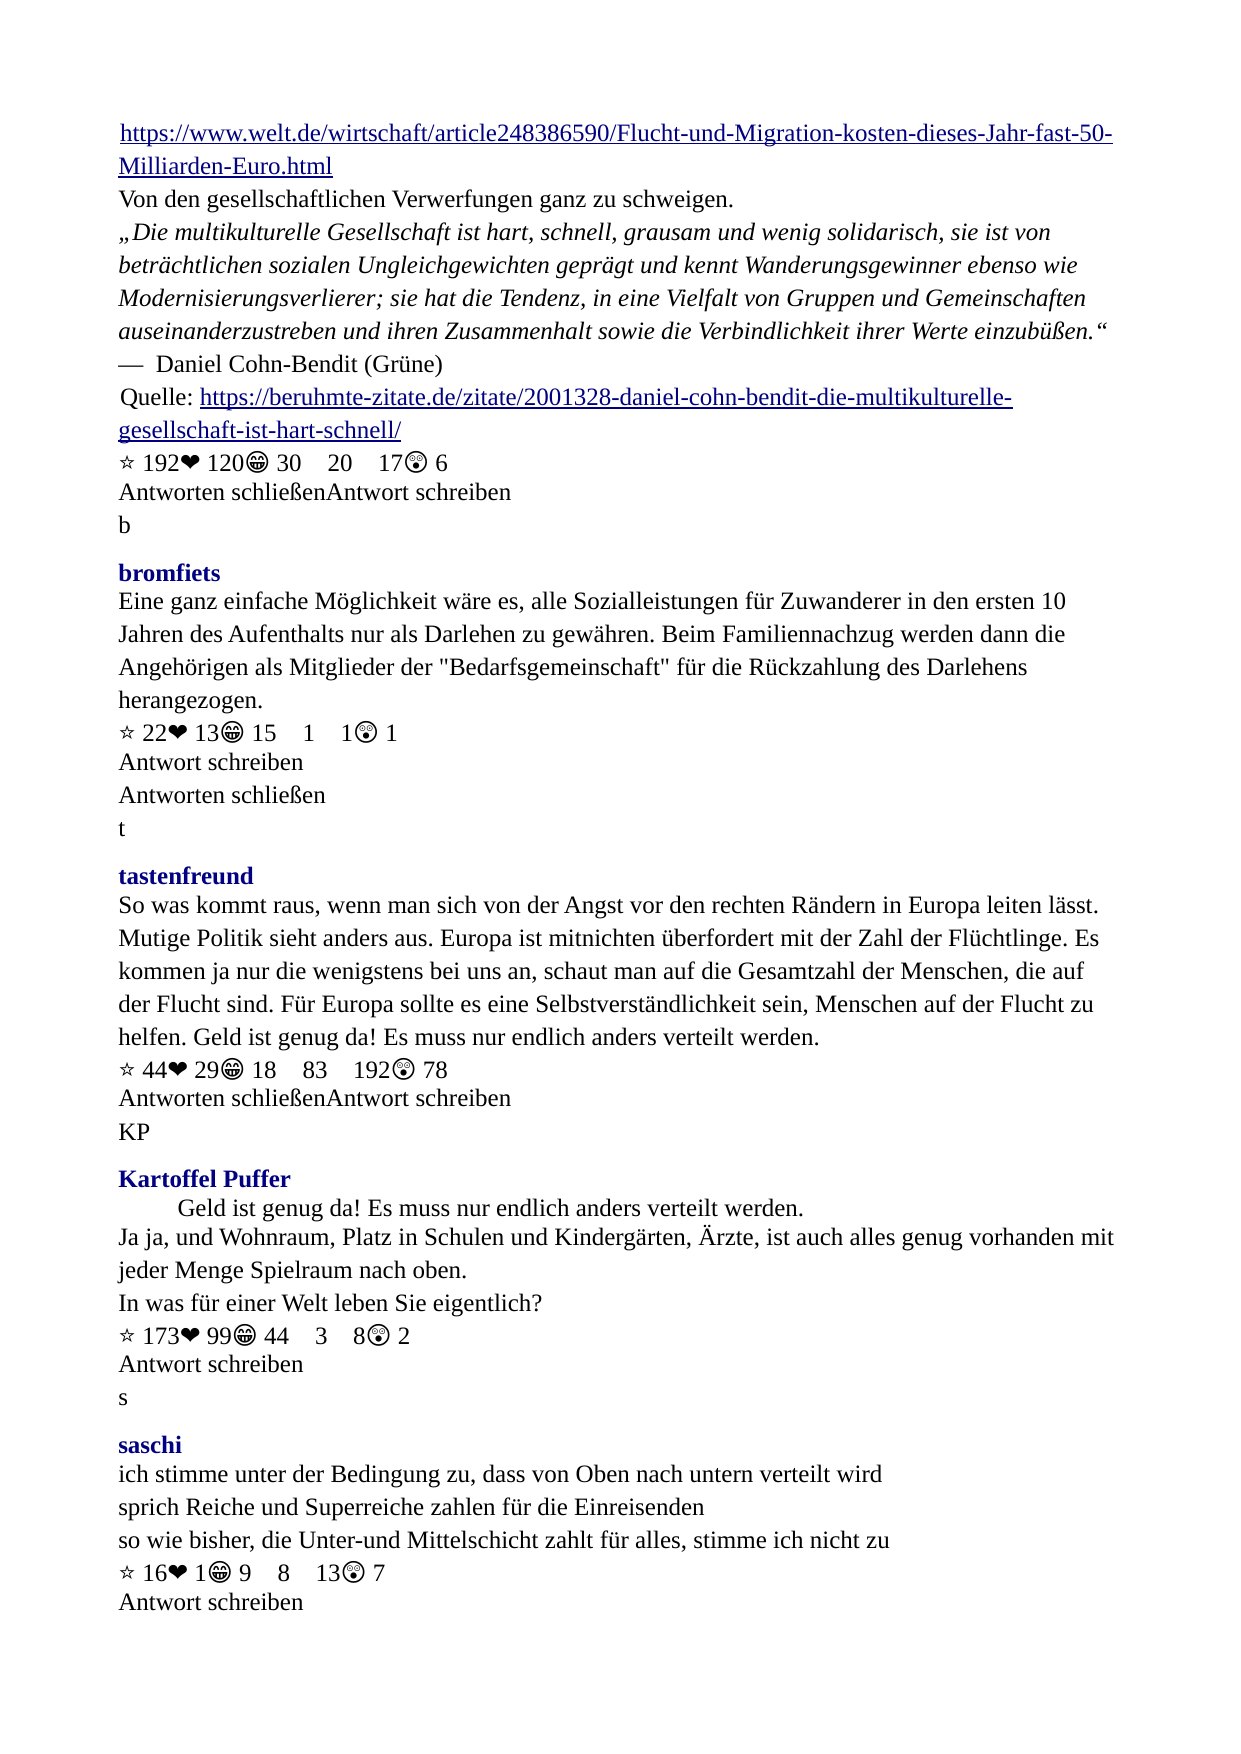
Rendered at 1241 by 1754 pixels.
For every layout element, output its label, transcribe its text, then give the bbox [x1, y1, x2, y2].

text b [118, 510, 1122, 539]
text sprich Reiche und Superreiche zahlen für die Einreisenden [118, 1492, 1122, 1521]
text Geld ist genug da! Es muss nur endlich anders verteilt werden. [177, 1193, 1063, 1222]
text Antworten schließenAntwort schreiben [118, 477, 1122, 506]
text Quelle: https://beruhmte-zitate.de/zitate/2001328-daniel-cohn-bendit-die-multikulturelle-gesellschaft-ist-hart-schnell/ [118, 382, 1122, 444]
text ⭐️ 16❤️ 1😁 9🙁 8🤨 13😲 7 [118, 1558, 1122, 1587]
text KP [118, 1117, 1122, 1145]
text Ja ja, und Wohnraum, Platz in Schulen und Kindergärten, Ärzte, ist auch alles genug vorhanden mit jeder Menge Spielraum nach oben. [118, 1222, 1122, 1283]
text so wie bisher, die Unter-und Mittelschicht zahlt für alles, stimme ich nicht zu [118, 1525, 1122, 1554]
text Antwort schreiben [118, 747, 1122, 776]
subtitle saschi [118, 1430, 1122, 1459]
text Von den gesellschaftlichen Verwerfungen ganz zu schweigen. [118, 184, 1122, 213]
text ⭐️ 173❤️ 99😁 44🙁 3🤨 8😲 2 [118, 1321, 1122, 1349]
text Eine ganz einfache Möglichkeit wäre es, alle Sozialleistungen für Zuwanderer in den ersten 10 Jahren des Aufenthalts nur als Darlehen zu gewähren. Beim Familiennachzug werden dann die Angehörigen als Mitglieder der "Bedarfsgemeinschaft" für die Rückzahlung des Darlehens herangezogen. [118, 586, 1122, 714]
text ⭐️ 192❤️ 120😁 30🙁 20🤨 17😲 6 [118, 448, 1122, 477]
text So was kommt raus, wenn man sich von der Angst vor den rechten Rändern in Europa leiten lässt. Mutige Politik sieht anders aus. Europa ist mitnichten überfordert mit der Zahl der Flüchtlinge. Es kommen ja nur die wenigstens bei uns an, schaut man auf die Gesamtzahl der Menschen, die auf der Flucht sind. Für Europa sollte es eine Selbstverständlichkeit sein, Menschen auf der Flucht zu helfen. Geld ist genug da! Es muss nur endlich anders verteilt werden. [118, 890, 1122, 1051]
subtitle bromfiets [118, 558, 1122, 586]
text ich stimme unter der Bedingung zu, dass von Oben nach untern verteilt wird [118, 1459, 1122, 1488]
text Antworten schließenAntwort schreiben [118, 1083, 1122, 1112]
text t [118, 813, 1122, 842]
text Antworten schließen [118, 780, 1122, 809]
text In was für einer Welt leben Sie eigentlich? [118, 1288, 1122, 1316]
text Antwort schreiben [118, 1349, 1122, 1378]
text s [118, 1382, 1122, 1411]
text ⭐️ 22❤️ 13😁 15🙁 1🤨 1😲 1 [118, 718, 1122, 747]
text https://www.welt.de/wirtschaft/article248386590/Flucht-und-Migration-kosten-dieses-Jahr-fast-50-Milliarden-Euro.html [118, 118, 1122, 180]
subtitle tastenfreund [118, 861, 1122, 890]
subtitle Kartoffel Puffer [118, 1164, 1122, 1193]
text „Die multikulturelle Gesellschaft ist hart, schnell, grausam und wenig solidarisch, sie ist von beträchtlichen sozialen Ungleichgewichten geprägt und kennt Wanderungsgewinner ebenso wie Modernisierungsverlierer; sie hat die Tendenz, in eine Vielfalt von Gruppen und Gemeinschaften auseinanderzustreben und ihren Zusammenhalt sowie die Verbindlichkeit ihrer Werte einzubüßen.“ [118, 217, 1122, 345]
text ⭐️ 44❤️ 29😁 18🙁 83🤨 192😲 78 [118, 1055, 1122, 1083]
text — Daniel Cohn-Bendit (Grüne) [118, 349, 1122, 378]
text Antwort schreiben [118, 1587, 1122, 1615]
